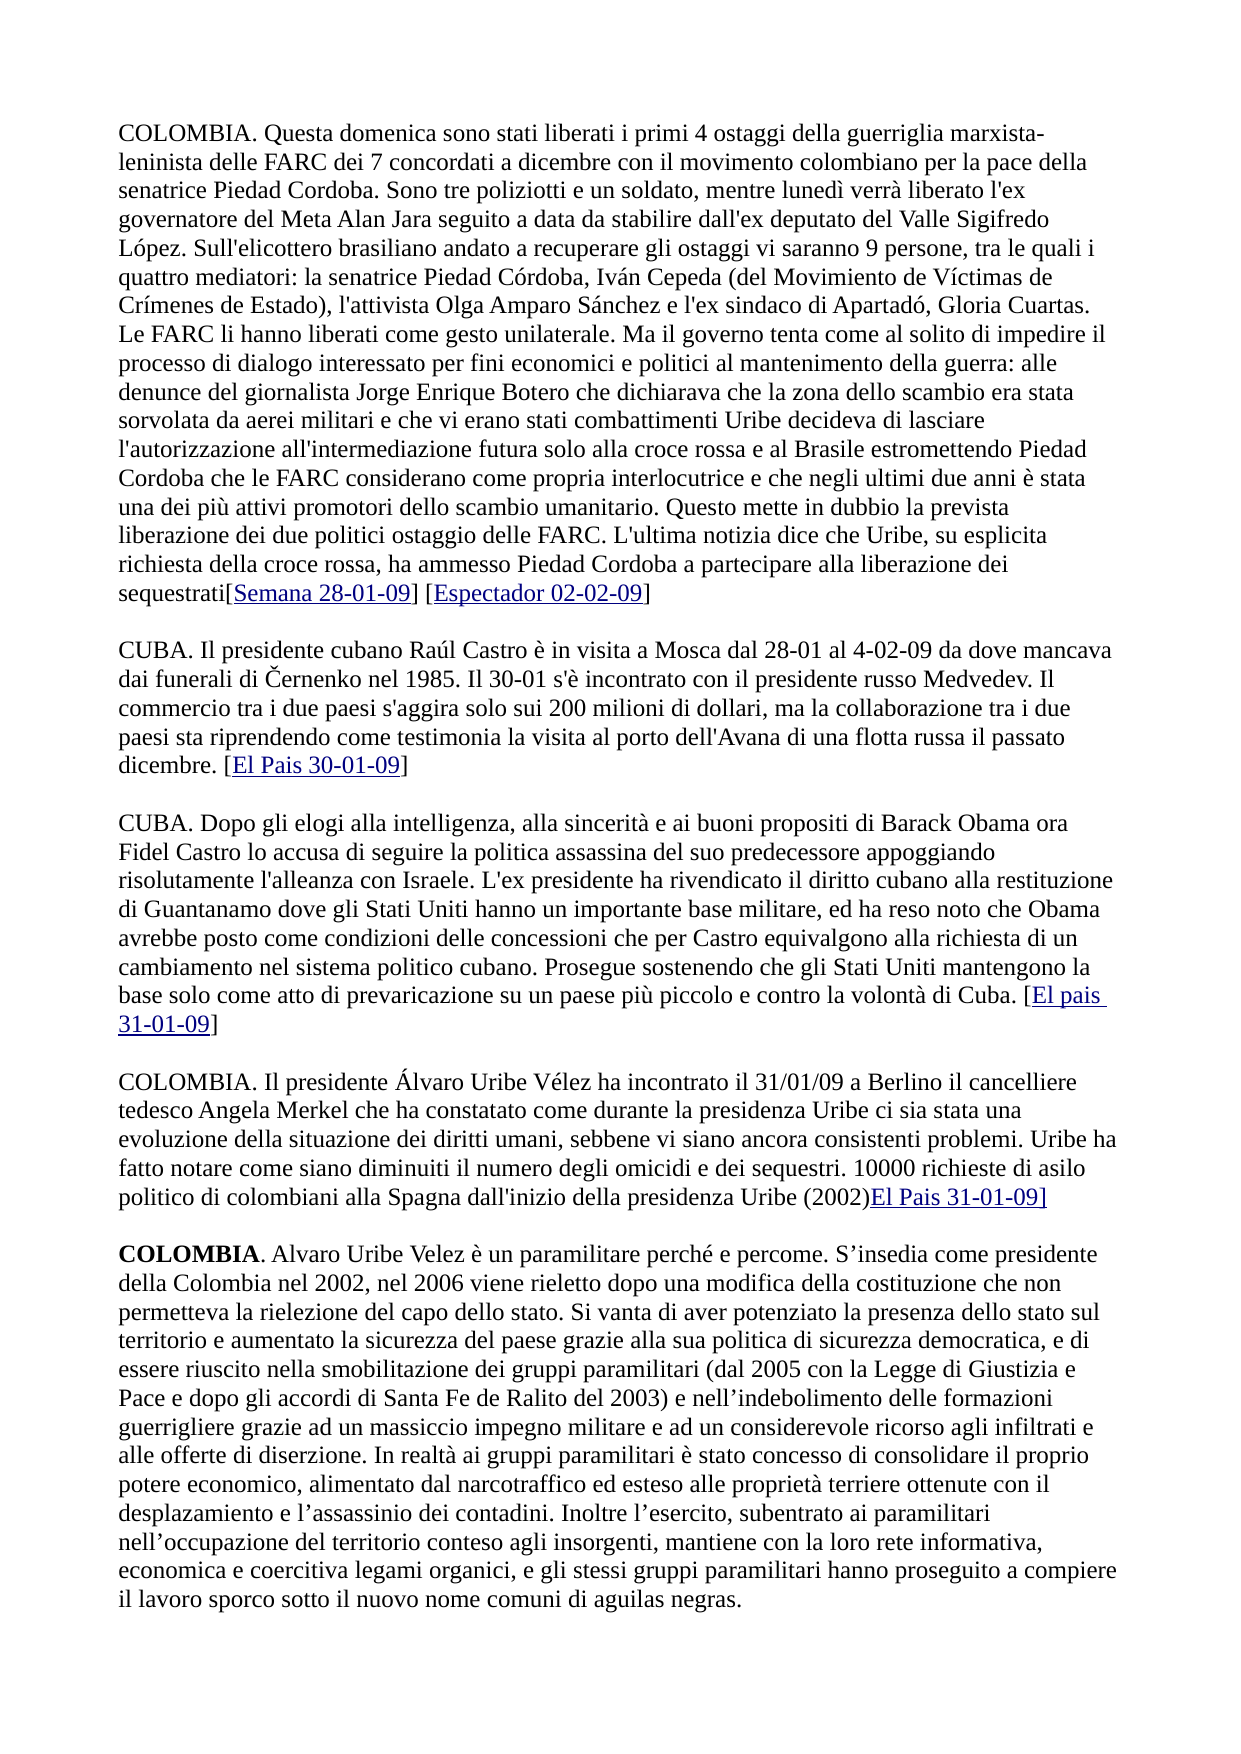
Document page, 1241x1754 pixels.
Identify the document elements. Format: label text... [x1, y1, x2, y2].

text COLOMBIA. Alvaro Uribe Velez è un paramilitare perché e percome. S’insedia come presidente della Colombia nel 2002, nel 2006 viene rieletto dopo una modifica della costituzione che non permetteva la rielezione del capo dello stato. Si vanta di aver potenziato la presenza dello stato sul territorio e aumentato la sicurezza del paese grazie alla sua politica di sicurezza democratica, e di essere riuscito nella smobilitazione dei gruppi paramilitari (dal 2005 con la Legge di Giustizia e Pace e dopo gli accordi di Santa Fe de Ralito del 2003) e nell’indebolimento delle formazioni guerrigliere grazie ad un massiccio impegno militare e ad un considerevole ricorso agli infiltrati e alle offerte di diserzione. In realtà ai gruppi paramilitari è stato concesso di consolidare il proprio potere economico, alimentato dal narcotraffico ed esteso alle proprietà terriere ottenute con il desplazamiento e l’assassinio dei contadini. Inoltre l’esercito, subentrato ai paramilitari nell’occupazione del territorio conteso agli insorgenti, mantiene con la loro rete informativa, economica e coercitiva legami organici, e gli stessi gruppi paramilitari hanno proseguito a compiere il lavoro sporco sotto il nuovo nome comuni di aguilas negras. [118, 1239, 1122, 1613]
text COLOMBIA. Questa domenica sono stati liberati i primi 4 ostaggi della guerriglia marxista-leninista delle FARC dei 7 concordati a dicembre con il movimento colombiano per la pace della senatrice Piedad Cordoba. Sono tre poliziotti e un soldato, mentre lunedì verrà liberato l'ex governatore del Meta Alan Jara seguito a data da stabilire dall'ex deputato del Valle Sigifredo López. Sull'elicottero brasiliano andato a recuperare gli ostaggi vi saranno 9 persone, tra le quali i quattro mediatori: la senatrice Piedad Córdoba, Iván Cepeda (del Movimiento de Víctimas de Crímenes de Estado), l'attivista Olga Amparo Sánchez e l'ex sindaco di Apartadó, Gloria Cuartas. Le FARC li hanno liberati come gesto unilaterale. Ma il governo tenta come al solito di impedire il processo di dialogo interessato per fini economici e politici al mantenimento della guerra: alle denunce del giornalista Jorge Enrique Botero che dichiarava che la zona dello scambio era stata sorvolata da aerei militari e che vi erano stati combattimenti Uribe decideva di lasciare l'autorizzazione all'intermediazione futura solo alla croce rossa e al Brasile estromettendo Piedad Cordoba che le FARC considerano come propria interlocutrice e che negli ultimi due anni è stata una dei più attivi promotori dello scambio umanitario. Questo mette in dubbio la prevista liberazione dei due politici ostaggio delle FARC. L'ultima notizia dice che Uribe, su esplicita richiesta della croce rossa, ha ammesso Piedad Cordoba a partecipare alla liberazione dei sequestrati[Semana 28-01-09] [Espectador 02-02-09] [118, 118, 1122, 607]
text CUBA. Il presidente cubano Raúl Castro è in visita a Mosca dal 28-01 al 4-02-09 da dove mancava dai funerali di Černenko nel 1985. Il 30-01 s'è incontrato con il presidente russo Medvedev. Il commercio tra i due paesi s'aggira solo sui 200 milioni di dollari, ma la collaborazione tra i due paesi sta riprendendo come testimonia la visita al porto dell'Avana di una flotta russa il passato dicembre. [El Pais 30-01-09] [118, 636, 1122, 779]
text CUBA. Dopo gli elogi alla intelligenza, alla sincerità e ai buoni propositi di Barack Obama ora Fidel Castro lo accusa di seguire la politica assassina del suo predecessore appoggiando risolutamente l'alleanza con Israele. L'ex presidente ha rivendicato il diritto cubano alla restituzione di Guantanamo dove gli Stati Uniti hanno un importante base militare, ed ha reso noto che Obama avrebbe posto come condizioni delle concessioni che per Castro equivalgono alla richiesta di un cambiamento nel sistema politico cubano. Prosegue sostenendo che gli Stati Uniti mantengono la base solo come atto di prevaricazione su un paese più piccolo e contro la volontà di Cuba. [El pais 31-01-09] [118, 808, 1122, 1038]
text COLOMBIA. Il presidente Álvaro Uribe Vélez ha incontrato il 31/01/09 a Berlino il cancelliere tedesco Angela Merkel che ha constatato come durante la presidenza Uribe ci sia stata una evoluzione della situazione dei diritti umani, sebbene vi siano ancora consistenti problemi. Uribe ha fatto notare come siano diminuiti il numero degli omicidi e dei sequestri. 10000 richieste di asilo politico di colombiani alla Spagna dall'inizio della presidenza Uribe (2002)El Pais 31-01-09] [118, 1067, 1122, 1211]
